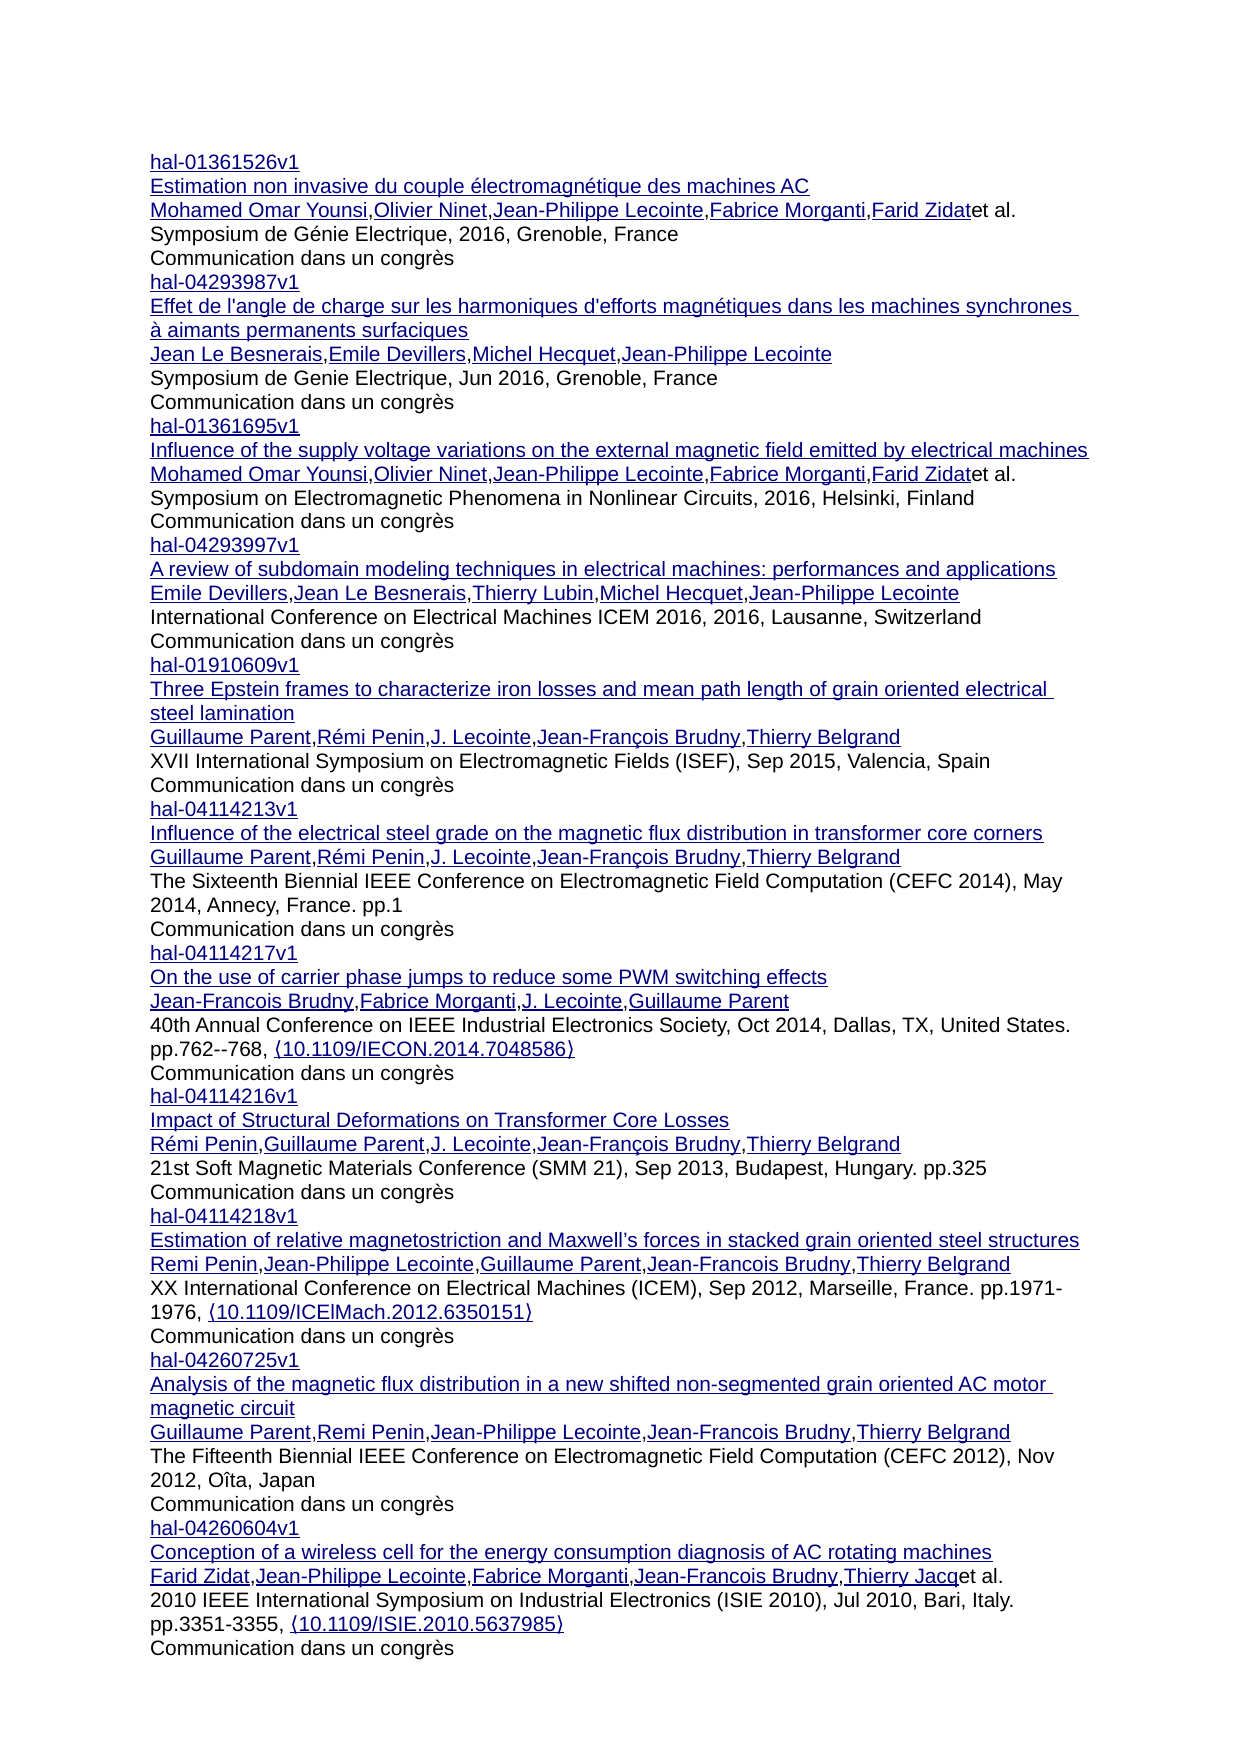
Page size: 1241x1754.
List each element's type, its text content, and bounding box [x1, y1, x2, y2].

table_cell A review of subdomain modeling techniques in electrical machines: performances and applications Emile Devillers,Jean Le Besnerais,Thierry Lubin,Michel Hecquet,Jean-Philippe Lecointe International Conference on Electrical Machines ICEM 2016, 2016, Lausanne, Switzerland Communication dans un congrès hal-01910609v1 [150, 557, 1090, 677]
table_cell Three Epstein frames to characterize iron losses and mean path length of grain oriented electrical steel lamination Guillaume Parent,Rémi Penin,J. Lecointe,Jean-François Brudny,Thierry Belgrand XVII International Symposium on Electromagnetic Fields (ISEF), Sep 2015, Valencia, Spain Communication dans un congrès hal-04114213v1 [150, 677, 1090, 821]
table_cell Influence of the electrical steel grade on the magnetic flux distribution in transformer core corners Guillaume Parent,Rémi Penin,J. Lecointe,Jean-François Brudny,Thierry Belgrand The Sixteenth Biennial IEEE Conference on Electromagnetic Field Computation (CEFC 2014), May 2014, Annecy, France. pp.1 Communication dans un congrès hal-04114217v1 [150, 821, 1090, 964]
table_cell Estimation non invasive du couple électromagnétique des machines AC Mohamed Omar Younsi,Olivier Ninet,Jean-Philippe Lecointe,Fabrice Morganti,Farid Zidatet al. Symposium de Génie Electrique, 2016, Grenoble, France Communication dans un congrès hal-04293987v1 [150, 174, 1090, 294]
table_cell Analysis of the magnetic flux distribution in a new shifted non-segmented grain oriented AC motor magnetic circuit Guillaume Parent,Remi Penin,Jean-Philippe Lecointe,Jean-Francois Brudny,Thierry Belgrand The Fifteenth Biennial IEEE Conference on Electromagnetic Field Computation (CEFC 2012), Nov 2012, Oîta, Japan Communication dans un congrès hal-04260604v1 [150, 1372, 1090, 1539]
table_cell Estimation of relative magnetostriction and Maxwell’s forces in stacked grain oriented steel structures Remi Penin,Jean-Philippe Lecointe,Guillaume Parent,Jean-Francois Brudny,Thierry Belgrand XX International Conference on Electrical Machines (ICEM), Sep 2012, Marseille, France. pp.1971-1976, ⟨10.1109/ICElMach.2012.6350151⟩ Communication dans un congrès hal-04260725v1 [150, 1228, 1090, 1372]
table_cell hal-01361526v1 [150, 150, 1090, 174]
table_cell Influence of the supply voltage variations on the external magnetic field emitted by electrical machines Mohamed Omar Younsi,Olivier Ninet,Jean-Philippe Lecointe,Fabrice Morganti,Farid Zidatet al. Symposium on Electromagnetic Phenomena in Nonlinear Circuits, 2016, Helsinki, Finland Communication dans un congrès hal-04293997v1 [150, 438, 1090, 557]
table_cell Impact of Structural Deformations on Transformer Core Losses Rémi Penin,Guillaume Parent,J. Lecointe,Jean-François Brudny,Thierry Belgrand 21st Soft Magnetic Materials Conference (SMM 21), Sep 2013, Budapest, Hungary. pp.325 Communication dans un congrès hal-04114218v1 [150, 1108, 1090, 1228]
table_cell On the use of carrier phase jumps to reduce some PWM switching effects Jean-Francois Brudny,Fabrice Morganti,J. Lecointe,Guillaume Parent 40th Annual Conference on IEEE Industrial Electronics Society, Oct 2014, Dallas, TX, United States. pp.762--768, ⟨10.1109/IECON.2014.7048586⟩ Communication dans un congrès hal-04114216v1 [150, 965, 1090, 1108]
table_cell Conception of a wireless cell for the energy consumption diagnosis of AC rotating machines Farid Zidat,Jean-Philippe Lecointe,Fabrice Morganti,Jean-Francois Brudny,Thierry Jacqet al. 2010 IEEE International Symposium on Industrial Electronics (ISIE 2010), Jul 2010, Bari, Italy. pp.3351-3355, ⟨10.1109/ISIE.2010.5637985⟩ Communication dans un congrès [150, 1540, 1090, 1659]
table_cell Effet de l'angle de charge sur les harmoniques d'efforts magnétiques dans les machines synchrones à aimants permanents surfaciques Jean Le Besnerais,Emile Devillers,Michel Hecquet,Jean-Philippe Lecointe Symposium de Genie Electrique, Jun 2016, Grenoble, France Communication dans un congrès hal-01361695v1 [150, 294, 1090, 437]
